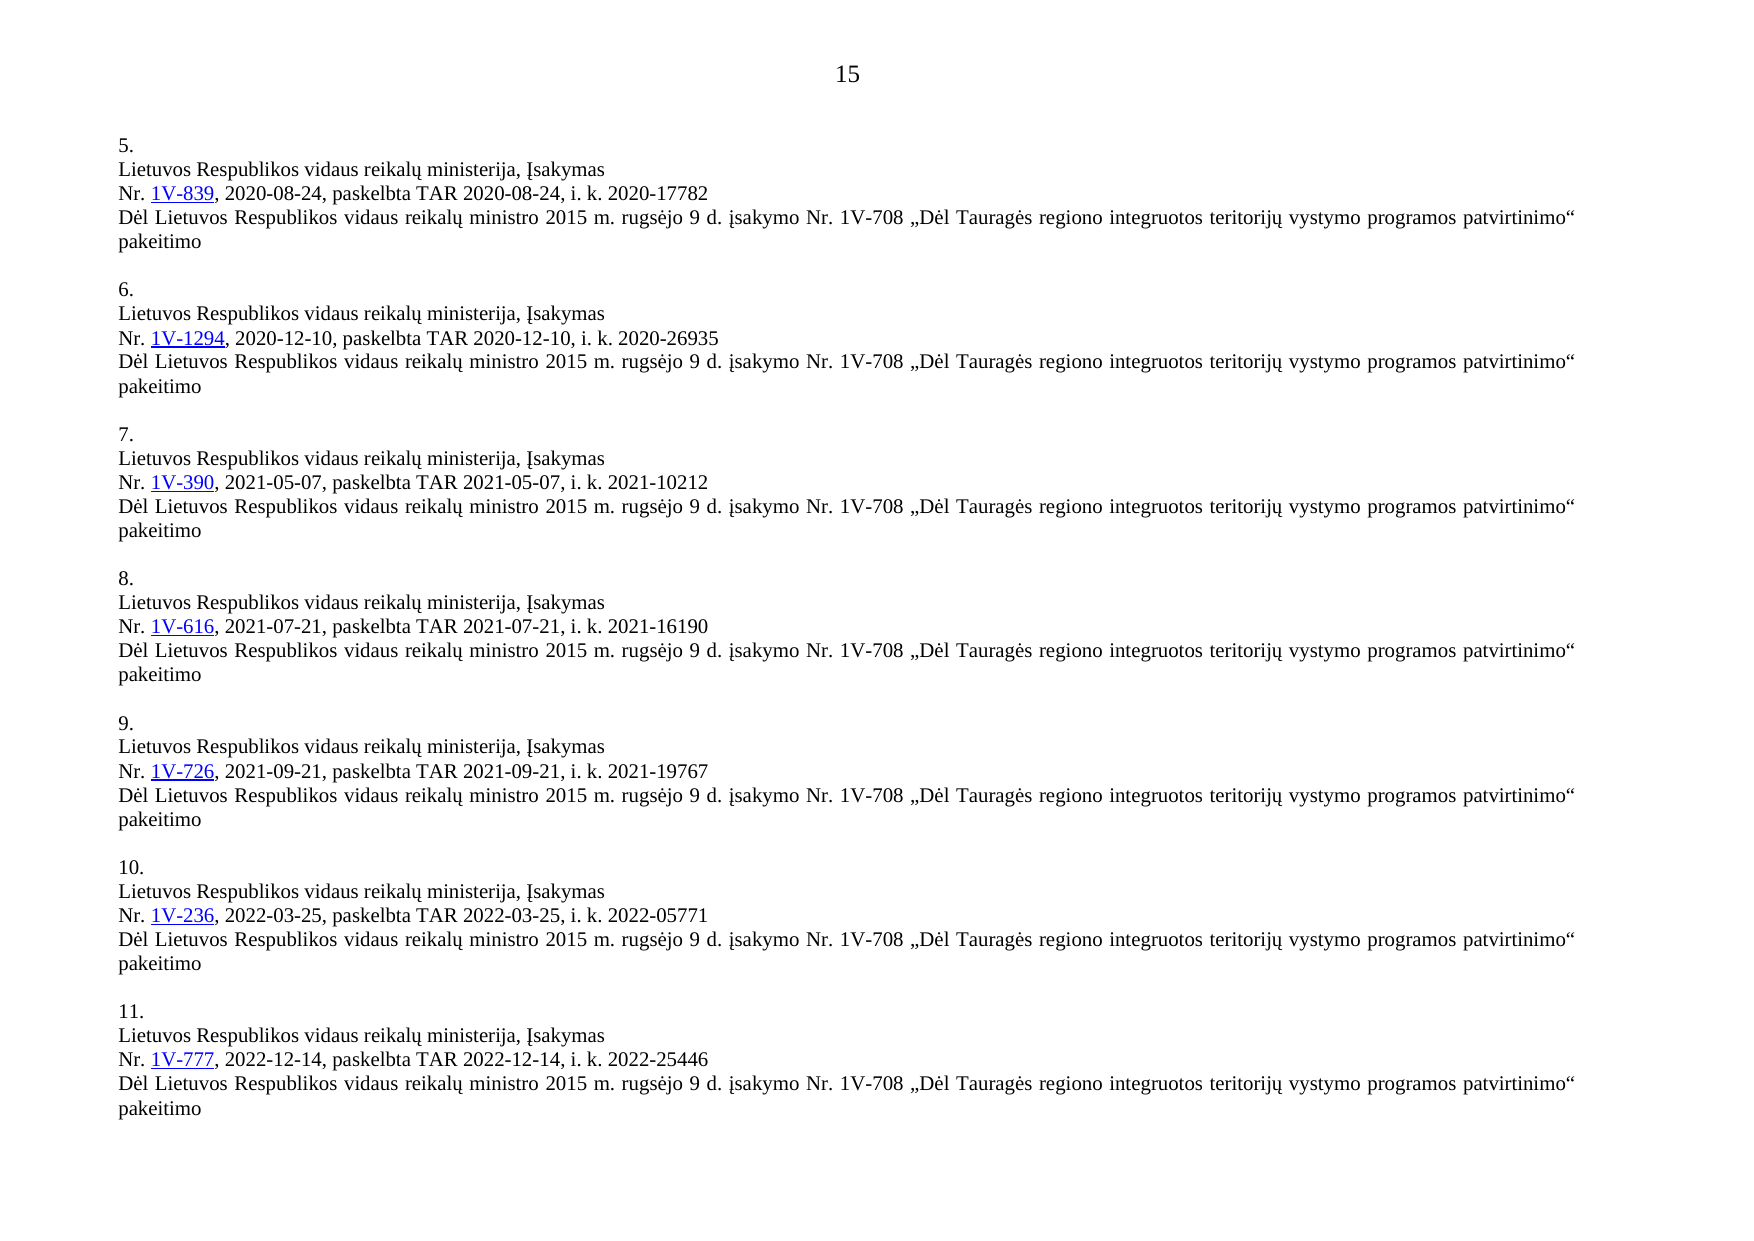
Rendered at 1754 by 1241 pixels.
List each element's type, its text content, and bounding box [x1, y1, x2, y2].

text Lietuvos Respublikos vidaus reikalų ministerija, Įsakymas [118, 157, 1577, 181]
text Nr. 1V-236, 2022-03-25, paskelbta TAR 2022-03-25, i. k. 2022-05771 [118, 903, 1577, 927]
text Lietuvos Respublikos vidaus reikalų ministerija, Įsakymas [118, 301, 1577, 325]
text Nr. 1V-839, 2020-08-24, paskelbta TAR 2020-08-24, i. k. 2020-17782 [118, 181, 1577, 205]
text Lietuvos Respublikos vidaus reikalų ministerija, Įsakymas [118, 446, 1577, 470]
text 8. [118, 566, 1577, 590]
text 10. [118, 855, 1577, 879]
text 11. [118, 999, 1577, 1023]
text 6. [118, 277, 1577, 301]
text Lietuvos Respublikos vidaus reikalų ministerija, Įsakymas [118, 734, 1577, 758]
text Dėl Lietuvos Respublikos vidaus reikalų ministro 2015 m. rugsėjo 9 d. įsakymo Nr. 1V-708 „Dėl Tauragės regiono integruotos teritorijų vystymo programos patvirtinimo“ pakeitimo [118, 1071, 1577, 1119]
text Nr. 1V-1294, 2020-12-10, paskelbta TAR 2020-12-10, i. k. 2020-26935 [118, 325, 1577, 349]
text Lietuvos Respublikos vidaus reikalų ministerija, Įsakymas [118, 879, 1577, 903]
text Nr. 1V-390, 2021-05-07, paskelbta TAR 2021-05-07, i. k. 2021-10212 [118, 470, 1577, 494]
text Nr. 1V-726, 2021-09-21, paskelbta TAR 2021-09-21, i. k. 2021-19767 [118, 758, 1577, 783]
text 9. [118, 710, 1577, 734]
text Dėl Lietuvos Respublikos vidaus reikalų ministro 2015 m. rugsėjo 9 d. įsakymo Nr. 1V-708 „Dėl Tauragės regiono integruotos teritorijų vystymo programos patvirtinimo“ pakeitimo [118, 927, 1577, 975]
text Dėl Lietuvos Respublikos vidaus reikalų ministro 2015 m. rugsėjo 9 d. įsakymo Nr. 1V-708 „Dėl Tauragės regiono integruotos teritorijų vystymo programos patvirtinimo“ pakeitimo [118, 349, 1577, 398]
text Dėl Lietuvos Respublikos vidaus reikalų ministro 2015 m. rugsėjo 9 d. įsakymo Nr. 1V-708 „Dėl Tauragės regiono integruotos teritorijų vystymo programos patvirtinimo“ pakeitimo [118, 205, 1577, 253]
text 7. [118, 422, 1577, 446]
text Dėl Lietuvos Respublikos vidaus reikalų ministro 2015 m. rugsėjo 9 d. įsakymo Nr. 1V-708 „Dėl Tauragės regiono integruotos teritorijų vystymo programos patvirtinimo“ pakeitimo [118, 494, 1577, 542]
text Dėl Lietuvos Respublikos vidaus reikalų ministro 2015 m. rugsėjo 9 d. įsakymo Nr. 1V-708 „Dėl Tauragės regiono integruotos teritorijų vystymo programos patvirtinimo“ pakeitimo [118, 783, 1577, 831]
text Lietuvos Respublikos vidaus reikalų ministerija, Įsakymas [118, 1023, 1577, 1047]
text Dėl Lietuvos Respublikos vidaus reikalų ministro 2015 m. rugsėjo 9 d. įsakymo Nr. 1V-708 „Dėl Tauragės regiono integruotos teritorijų vystymo programos patvirtinimo“ pakeitimo [118, 638, 1577, 686]
text Nr. 1V-616, 2021-07-21, paskelbta TAR 2021-07-21, i. k. 2021-16190 [118, 614, 1577, 638]
text Nr. 1V-777, 2022-12-14, paskelbta TAR 2022-12-14, i. k. 2022-25446 [118, 1047, 1577, 1071]
text Lietuvos Respublikos vidaus reikalų ministerija, Įsakymas [118, 590, 1577, 614]
text 5. [118, 133, 1577, 157]
